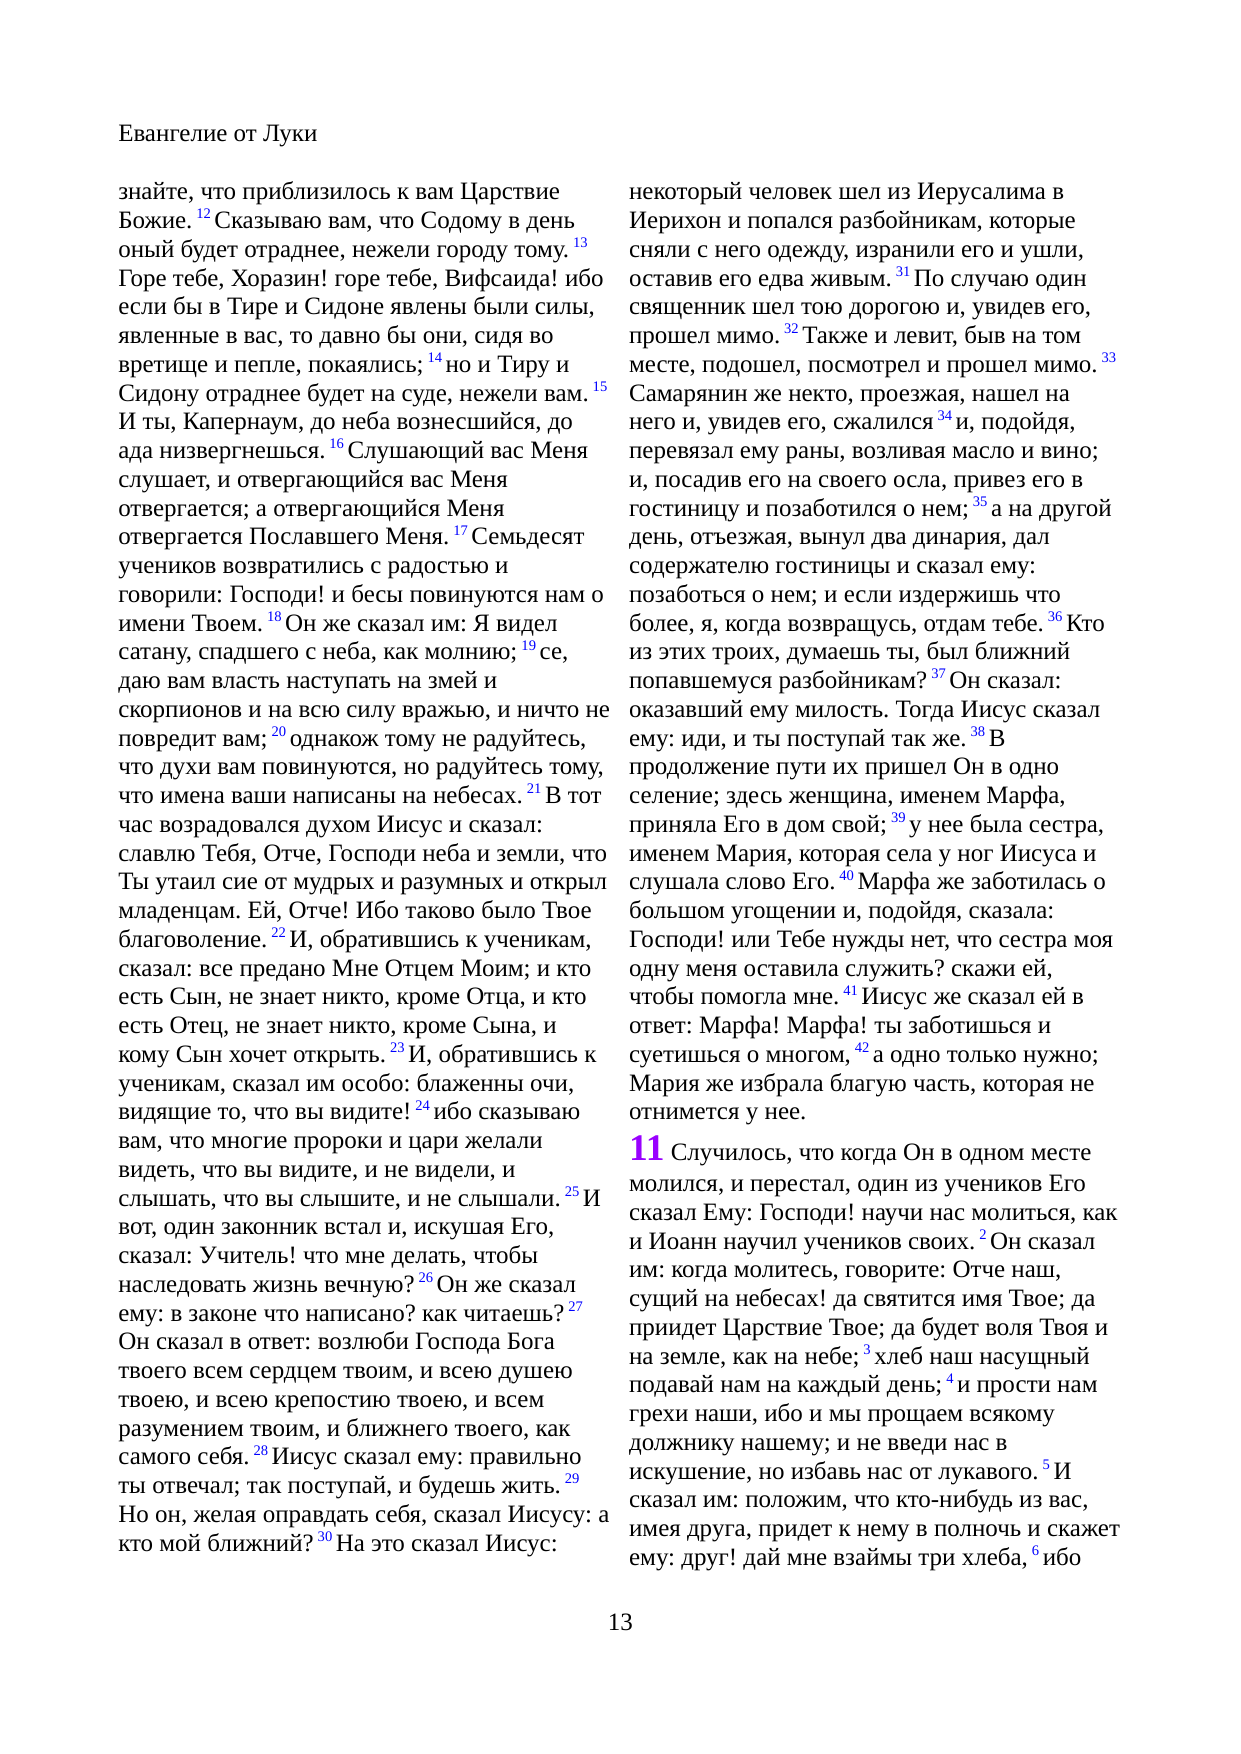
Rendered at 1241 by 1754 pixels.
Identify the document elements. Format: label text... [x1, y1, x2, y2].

text 11 Случилось, что когда Он в одном месте молился, и перестал, один из учеников Его сказал Ему: Господи! научи нас молиться, как и Иоанн научил учеников своих. 2 Он сказал им: когда молитесь, говорите: Отче наш, сущий на небесах! да святится имя Твое; да приидет Царствие Твое; да будет воля Твоя и на земле, как на небе; 3 хлеб наш насущный подавай нам на каждый день; 4 и прости нам грехи наши, ибо и мы прощаем всякому должнику нашему; и не введи нас в искушение, но избавь нас от лукавого. 5 И сказал им: положим, что кто-нибудь из вас, имея друга, придет к нему в полночь и скажет ему: друг! дай мне взаймы три хлеба, 6 ибо [629, 1125, 1122, 1571]
text некоторый человек шел из Иерусалима в Иерихон и попался разбойникам, которые сняли с него одежду, изранили его и ушли, оставив его едва живым. 31 По случаю один священник шел тою дорогою и, увидев его, прошел мимо. 32 Также и левит, быв на том месте, подошел, посмотрел и прошел мимо. 33 Самарянин же некто, проезжая, нашел на него и, увидев его, сжалился 34 и, подойдя, перевязал ему раны, возливая масло и вино; и, посадив его на своего осла, привез его в гостиницу и позаботился о нем; 35 а на другой день, отъезжая, вынул два динария, дал содержателю гостиницы и сказал ему: позаботься о нем; и если издержишь что более, я, когда возвращусь, отдам тебе. 36 Кто из этих троих, думаешь ты, был ближний попавшемуся разбойникам? 37 Он сказал: оказавший ему милость. Тогда Иисус сказал ему: иди, и ты поступай так же. 38 В продолжение пути их пришел Он в одно селение; здесь женщина, именем Марфа, приняла Его в дом свой; 39 у нее была сестра, именем Мария, которая села у ног Иисуса и слушала слово Его. 40 Марфа же заботилась о большом угощении и, подойдя, сказала: Господи! или Тебе нужды нет, что сестра моя одну меня оставила служить? скажи ей, чтобы помогла мне. 41 Иисус же сказал ей в ответ: Марфа! Марфа! ты заботишься и суетишься о многом, 42 а одно только нужно; Мария же избрала благую часть, которая не отнимется у нее. [629, 176, 1122, 1125]
text знайте, что приблизилось к вам Царствие Божие. 12 Сказываю вам, что Содому в день оный будет отраднее, нежели городу тому. 13 Горе тебе, Хоразин! горе тебе, Вифсаида! ибо если бы в Тире и Сидоне явлены были силы, явленные в вас, то давно бы они, сидя во вретище и пепле, покаялись; 14 но и Тиру и Сидону отраднее будет на суде, нежели вам. 15 И ты, Капернаум, до неба вознесшийся, до ада низвергнешься. 16 Слушающий вас Меня слушает, и отвергающийся вас Меня отвергается; а отвергающийся Меня отвергается Пославшего Меня. 17 Семьдесят учеников возвратились с радостью и говорили: Господи! и бесы повинуются нам о имени Твоем. 18 Он же сказал им: Я видел сатану, спадшего с неба, как молнию; 19 се, даю вам власть наступать на змей и скорпионов и на всю силу вражью, и ничто не повредит вам; 20 однакож тому не радуйтесь, что духи вам повинуются, но радуйтесь тому, что имена ваши написаны на небесах. 21 В тот час возрадовался духом Иисус и сказал: славлю Тебя, Отче, Господи неба и земли, что Ты утаил сие от мудрых и разумных и открыл младенцам. Ей, Отче! Ибо таково было Твое благоволение. 22 И, обратившись к ученикам, сказал: все предано Мне Отцем Моим; и кто есть Сын, не знает никто, кроме Отца, и кто есть Отец, не знает никто, кроме Сына, и кому Сын хочет открыть. 23 И, обратившись к ученикам, сказал им особо: блаженны очи, видящие то, что вы видите! 24 ибо сказываю вам, что многие пророки и цари желали видеть, что вы видите, и не видели, и слышать, что вы слышите, и не слышали. 25 И вот, один законник встал и, искушая Его, сказал: Учитель! что мне делать, чтобы наследовать жизнь вечную? 26 Он же сказал ему: в законе что написано? как читаешь? 27 Он сказал в ответ: возлюби Господа Бога твоего всем сердцем твоим, и всею душею твоею, и всею крепостию твоею, и всем разумением твоим, и ближнего твоего, как самого себя. 28 Иисус сказал ему: правильно ты отвечал; так поступай, и будешь жить. 29 Но он, желая оправдать себя, сказал Иисусу: а кто мой ближний? 30 На это сказал Иисус: [118, 176, 611, 1556]
